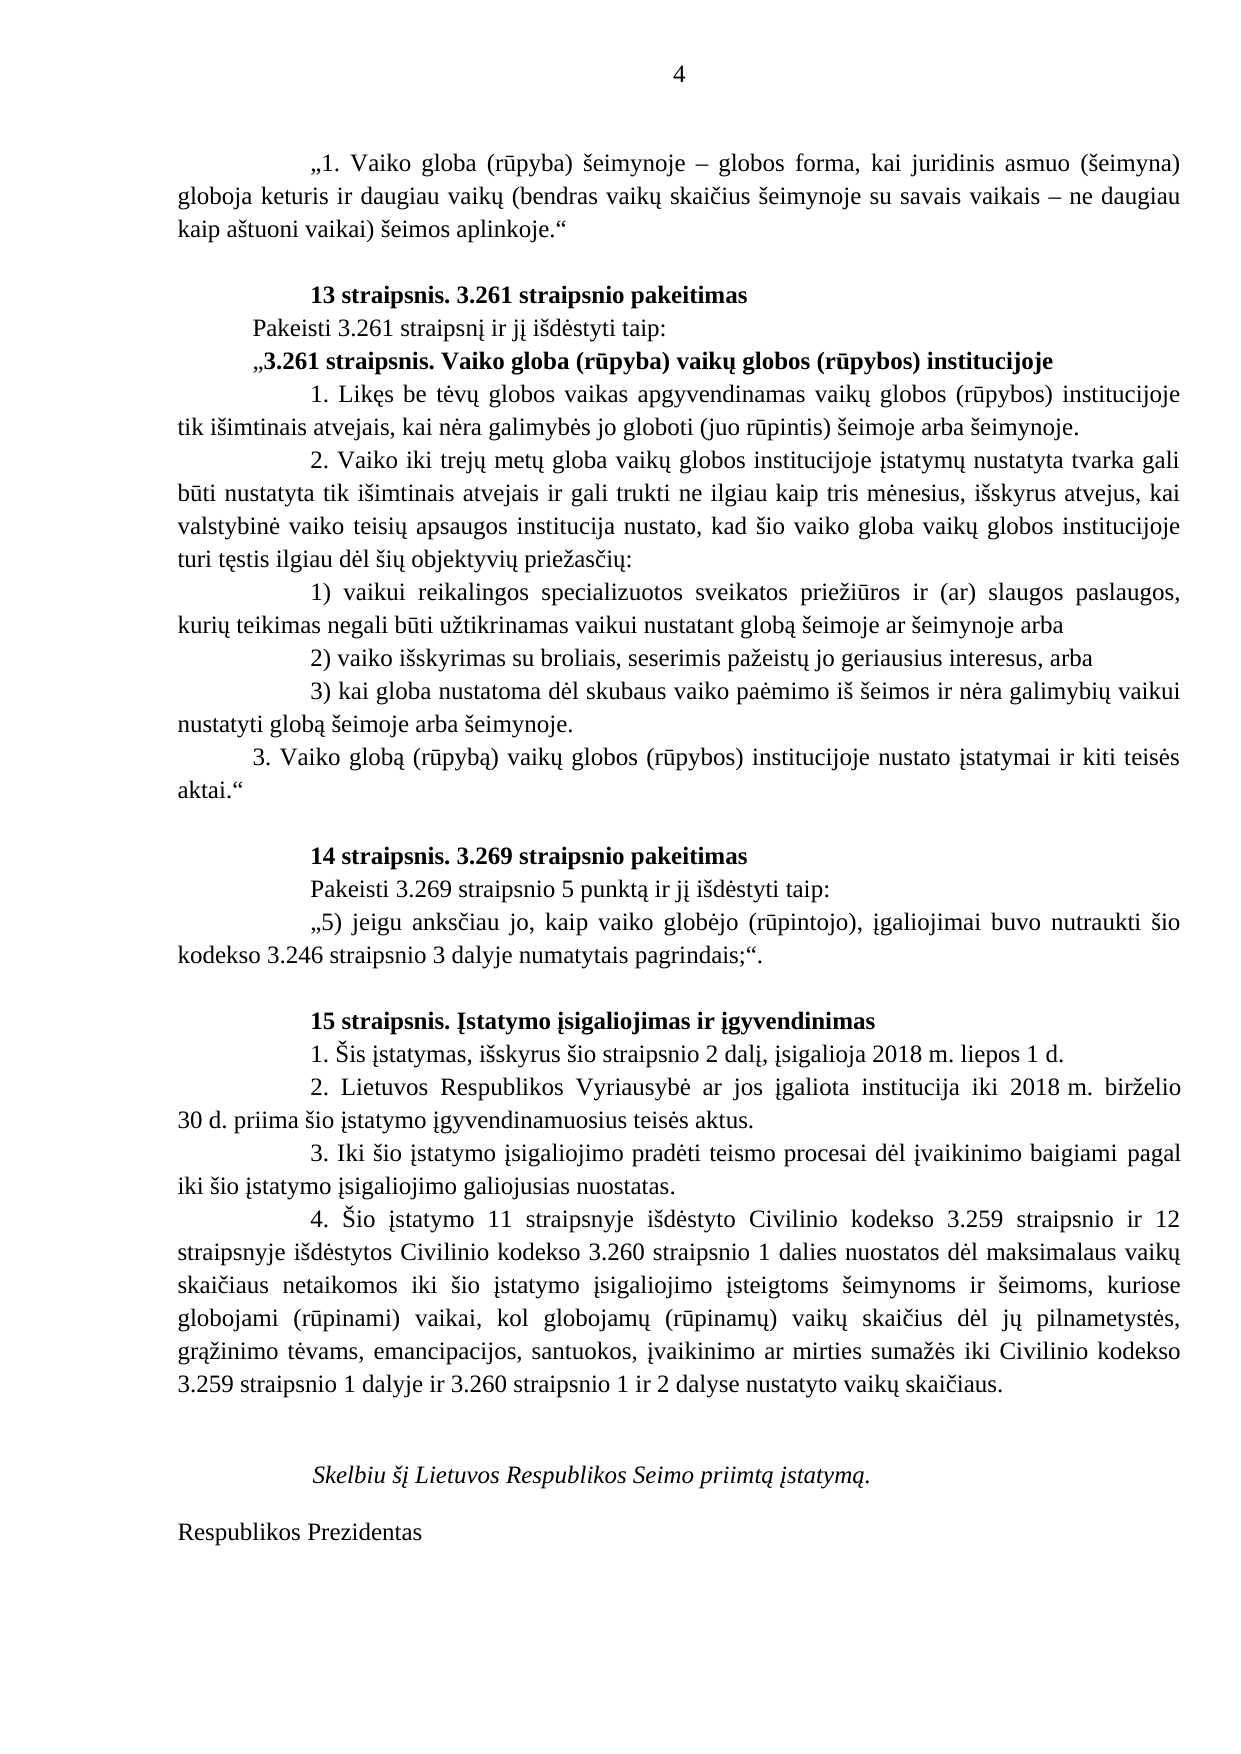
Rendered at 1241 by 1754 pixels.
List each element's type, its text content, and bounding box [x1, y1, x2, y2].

text 3. Vaiko globą (rūpybą) vaikų globos (rūpybos) institucijoje nustato įstatymai ir kiti teisės aktai.“ [177, 742, 1181, 804]
text Respublikos Prezidentas [177, 1517, 1181, 1546]
text Pakeisti 3.269 straipsnio 5 punktą ir jį išdėstyti taip: [177, 874, 1181, 903]
text 1. Šis įstatymas, išskyrus šio straipsnio 2 dalį, įsigalioja 2018 m. liepos 1 d. [177, 1039, 1181, 1068]
text 3) kai globa nustatoma dėl skubaus vaiko paėmimo iš šeimos ir nėra galimybių vaikui nustatyti globą šeimoje arba šeimynoje. [177, 676, 1181, 738]
text 2. Vaiko iki trejų metų globa vaikų globos institucijoje įstatymų nustatyta tvarka gali būti nustatyta tik išimtinais atvejais ir gali trukti ne ilgiau kaip tris mėnesius, išskyrus atvejus, kai valstybinė vaiko teisių apsaugos institucija nustato, kad šio vaiko globa vaikų globos institucijoje turi tęstis ilgiau dėl šių objektyvių priežasčių: [177, 445, 1181, 573]
text 2. Lietuvos Respublikos Vyriausybė ar jos įgaliota institucija iki 2018 m. birželio 30 d. priima šio įstatymo įgyvendinamuosius teisės aktus. [177, 1072, 1181, 1134]
text 1. Likęs be tėvų globos vaikas apgyvendinamas vaikų globos (rūpybos) institucijoje tik išimtinais atvejais, kai nėra galimybės jo globoti (juo rūpintis) šeimoje arba šeimynoje. [177, 379, 1181, 441]
text Pakeisti 3.261 straipsnį ir jį išdėstyti taip: [177, 313, 1181, 342]
text 1) vaikui reikalingos specializuotos sveikatos priežiūros ir (ar) slaugos paslaugos, kurių teikimas negali būti užtikrinamas vaikui nustatant globą šeimoje ar šeimynoje arba [177, 577, 1181, 639]
text „3.261 straipsnis. Vaiko globa (rūpyba) vaikų globos (rūpybos) institucijoje [177, 346, 1181, 374]
text 15 straipsnis. Įstatymo įsigaliojimas ir įgyvendinimas [177, 1006, 1181, 1035]
text Skelbiu šį Lietuvos Respublikos Seimo priimtą įstatymą. [177, 1460, 1181, 1489]
text 13 straipsnis. 3.261 straipsnio pakeitimas [177, 280, 1181, 308]
text „1. Vaiko globa (rūpyba) šeimynoje – globos forma, kai juridinis asmuo (šeimyna) globoja keturis ir daugiau vaikų (bendras vaikų skaičius šeimynoje su savais vaikais – ne daugiau kaip aštuoni vaikai) šeimos aplinkoje.“ [177, 148, 1181, 242]
text 3. Iki šio įstatymo įsigaliojimo pradėti teismo procesai dėl įvaikinimo baigiami pagal iki šio įstatymo įsigaliojimo galiojusias nuostatas. [177, 1138, 1181, 1200]
text 14 straipsnis. 3.269 straipsnio pakeitimas [177, 841, 1181, 870]
text „5) jeigu anksčiau jo, kaip vaiko globėjo (rūpintojo), įgaliojimai buvo nutraukti šio kodekso 3.246 straipsnio 3 dalyje numatytais pagrindais;“. [177, 907, 1181, 969]
text 4. Šio įstatymo 11 straipsnyje išdėstyto Civilinio kodekso 3.259 straipsnio ir 12 straipsnyje išdėstytos Civilinio kodekso 3.260 straipsnio 1 dalies nuostatos dėl maksimalaus vaikų skaičiaus netaikomos iki šio įstatymo įsigaliojimo įsteigtoms šeimynoms ir šeimoms, kuriose globojami (rūpinami) vaikai, kol globojamų (rūpinamų) vaikų skaičius dėl jų pilnametystės, grąžinimo tėvams, emancipacijos, santuokos, įvaikinimo ar mirties sumažės iki Civilinio kodekso 3.259 straipsnio 1 dalyje ir 3.260 straipsnio 1 ir 2 dalyse nustatyto vaikų skaičiaus. [177, 1204, 1181, 1398]
text 2) vaiko išskyrimas su broliais, seserimis pažeistų jo geriausius interesus, arba [177, 643, 1181, 672]
